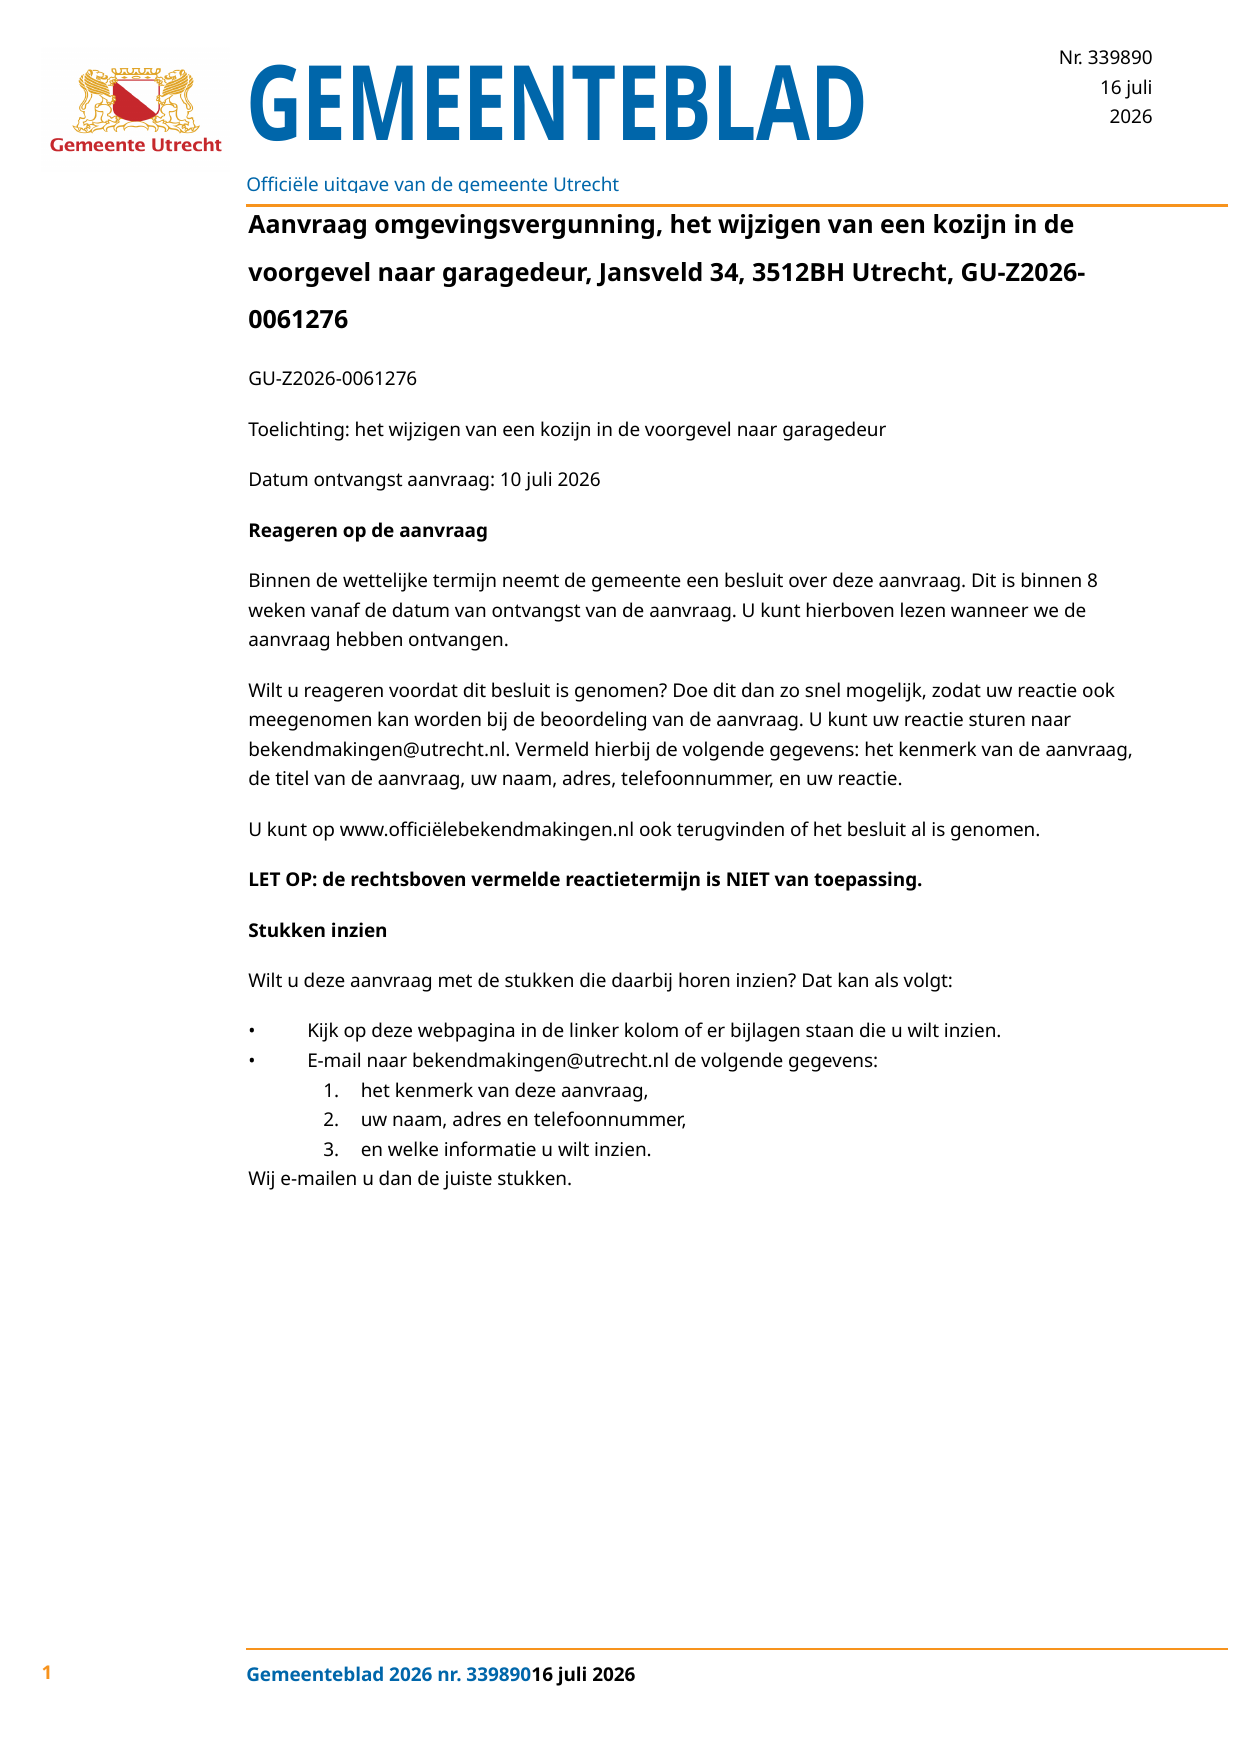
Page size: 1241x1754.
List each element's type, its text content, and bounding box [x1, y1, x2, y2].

list het kenmerk van deze aanvraag, [323, 1077, 1152, 1102]
text Binnen de wettelijke termijn neemt de gemeente een besluit over deze aanvraag. Dit is binnen 8 weken vanaf de datum van ontvangst van de aanvraag. U kunt hierboven lezen wanneer we de aanvraag hebben ontvangen. [248, 567, 1152, 652]
text U kunt op www.officiëlebekendmakingen.nl ook terugvinden of het besluit al is genomen. [248, 816, 1152, 842]
text Toelichting: het wijzigen van een kozijn in de voorgevel naar garagedeur [248, 416, 1152, 442]
text Aanvraag omgevingsvergunning, het wijzigen van een kozijn in de voorgevel naar garagedeur, Jansveld 34, 3512BH Utrecht, GU-Z2026-0061276 [248, 207, 1152, 336]
list Kijk op deze webpagina in de linker kolom of er bijlagen staan die u wilt inzien. [248, 1018, 1152, 1043]
text Wilt u reageren voordat dit besluit is genomen? Doe dit dan zo snel mogelijk, zodat uw reactie ook meegenomen kan worden bij de beoordeling van de aanvraag. U kunt uw reactie sturen naar bekendmakingen@utrecht.nl. Vermeld hierbij de volgende gegevens: het kenmerk van de aanvraag, de titel van de aanvraag, uw naam, adres, telefoonnummer, en uw reactie. [248, 677, 1152, 791]
text Stukken inzien [248, 917, 1152, 942]
text Reageren op de aanvraag [248, 517, 1152, 542]
list E-mail naar bekendmakingen@utrecht.nl de volgende gegevens: [248, 1047, 1152, 1073]
list en welke informatie u wilt inzien. [323, 1136, 1152, 1162]
list uw naam, adres en telefoonnummer, [323, 1106, 1152, 1132]
picture [41, 47, 231, 172]
text LET OP: de rechtsboven vermelde reactietermijn is NIET van toepassing. [248, 866, 1152, 892]
text Wij e-mailen u dan de juiste stukken. [248, 1166, 1152, 1191]
text Datum ontvangst aanvraag: 10 juli 2026 [248, 466, 1152, 492]
text Wilt u deze aanvraag met de stukken die daarbij horen inzien? Dat kan als volgt: [248, 967, 1152, 993]
text GU-Z2026-0061276 [248, 366, 1152, 391]
